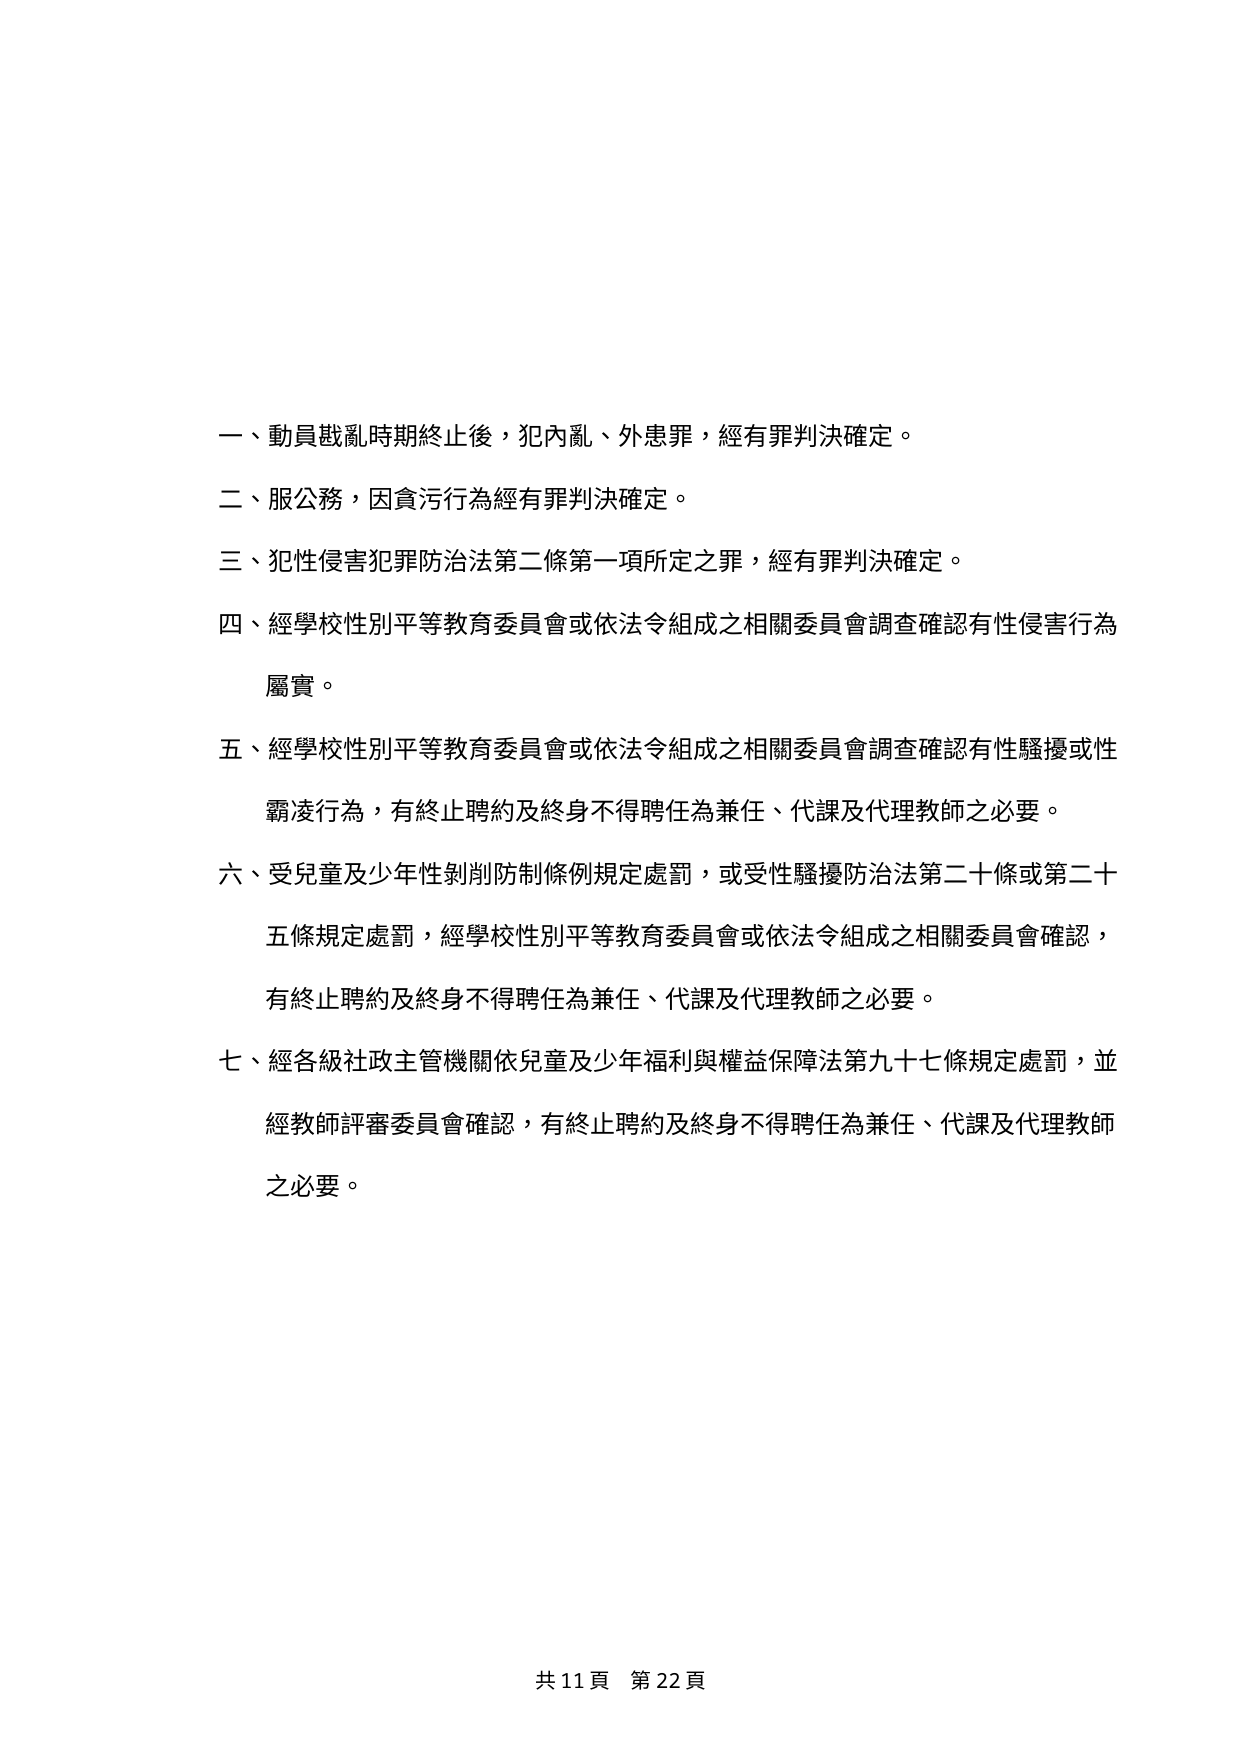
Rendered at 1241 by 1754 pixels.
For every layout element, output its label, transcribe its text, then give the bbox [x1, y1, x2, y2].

text 六、受兒童及少年性剝削防制條例規定處罰，或受性騷擾防治法第二十條或第二十五條規定處罰，經學校性別平等教育委員會或依法令組成之相關委員會確認，有終止聘約及終身不得聘任為兼任、代課及代理教師之必要。 [218, 831, 1122, 1018]
text 三、犯性侵害犯罪防治法第二條第一項所定之罪，經有罪判決確定。 [218, 518, 1122, 581]
text 七、經各級社政主管機關依兒童及少年福利與權益保障法第九十七條規定處罰，並經教師評審委員會確認，有終止聘約及終身不得聘任為兼任、代課及代理教師之必要。 [218, 1018, 1122, 1206]
text 二、服公務，因貪污行為經有罪判決確定。 [218, 456, 1122, 518]
text 一、動員戡亂時期終止後，犯內亂、外患罪，經有罪判決確定。 [218, 393, 1122, 456]
text 四、經學校性別平等教育委員會或依法令組成之相關委員會調查確認有性侵害行為屬實。 [218, 581, 1122, 706]
text 五、經學校性別平等教育委員會或依法令組成之相關委員會調查確認有性騷擾或性霸凌行為，有終止聘約及終身不得聘任為兼任、代課及代理教師之必要。 [218, 706, 1122, 831]
